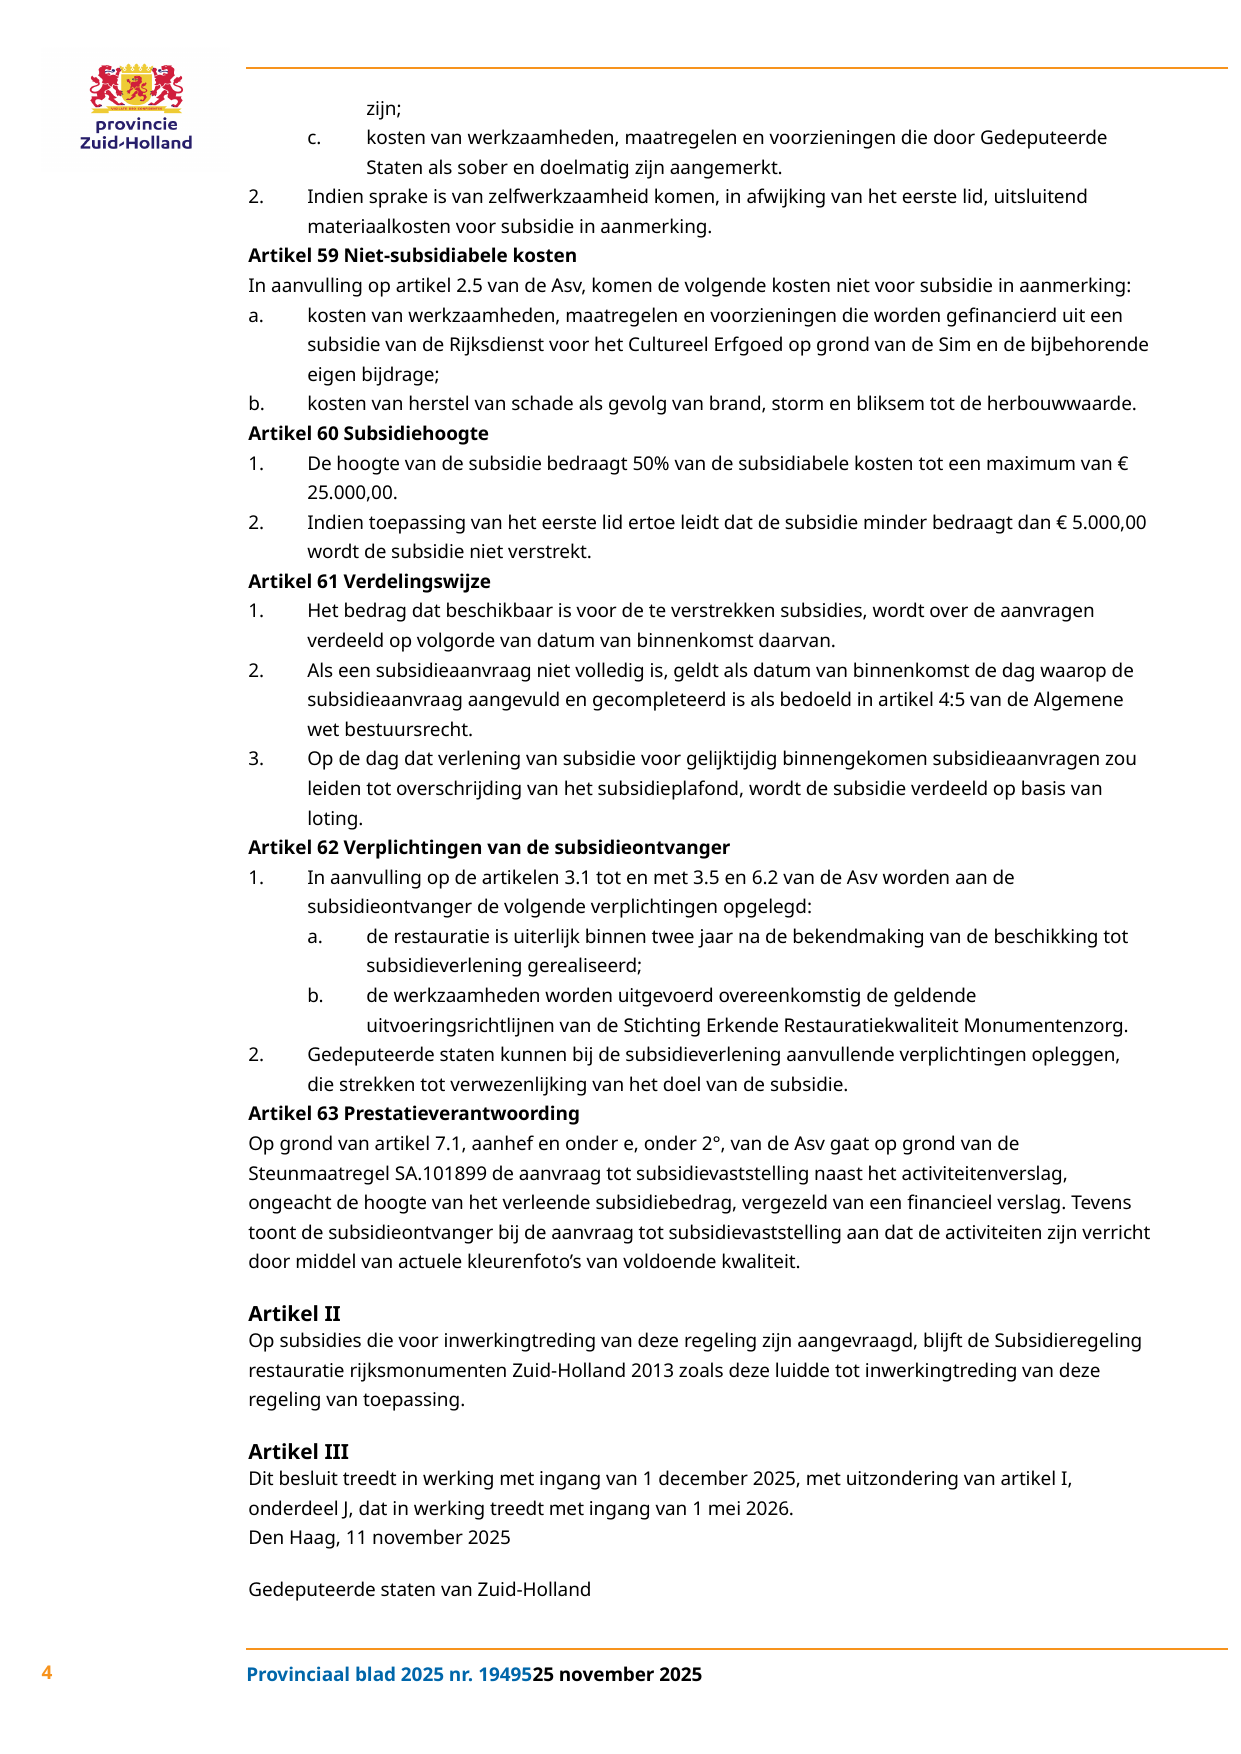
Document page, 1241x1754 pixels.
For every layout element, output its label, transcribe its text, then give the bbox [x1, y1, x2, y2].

text Gedeputeerde staten van Zuid-Holland [248, 1576, 1152, 1602]
text Op subsidies die voor inwerkingtreding van deze regeling zijn aangevraagd, blijft de Subsidieregeling restauratie rijksmonumenten Zuid-Holland 2013 zoals deze luidde tot inwerkingtreding van deze regeling van toepassing. [248, 1327, 1152, 1412]
text Artikel 59 Niet-subsidiabele kosten [248, 243, 1152, 268]
list Indien sprake is van zelfwerkzaamheid komen, in afwijking van het eerste lid, uitsluitend materiaalkosten voor subsidie in aanmerking. [248, 183, 1152, 239]
text In aanvulling op artikel 2.5 van de Asv, komen de volgende kosten niet voor subsidie in aanmerking: [248, 272, 1152, 298]
list de restauratie is uiterlijk binnen twee jaar na de bekendmaking van de beschikking tot subsidieverlening gerealiseerd; [307, 923, 1152, 978]
list De hoogte van de subsidie bedraagt 50% van de subsidiabele kosten tot een maximum van € 25.000,00. [248, 450, 1152, 505]
list zijn; [307, 95, 1152, 121]
list In aanvulling op de artikelen 3.1 tot en met 3.5 en 6.2 van de Asv worden aan de subsidieontvanger de volgende verplichtingen opgelegd: [248, 864, 1152, 919]
list kosten van werkzaamheden, maatregelen en voorzieningen die door Gedeputeerde Staten als sober en doelmatig zijn aangemerkt. [307, 124, 1152, 180]
text Op grond van artikel 7.1, aanhef en onder e, onder 2°, van de Asv gaat op grond van de Steunmaatregel SA.101899 de aanvraag tot subsidievaststelling naast het activiteitenverslag, ongeacht de hoogte van het verleende subsidiebedrag, vergezeld van een financieel verslag. Tevens toont de subsidieontvanger bij de aanvraag tot subsidievaststelling aan dat de activiteiten zijn verricht door middel van actuele kleurenfoto’s van voldoende kwaliteit. [248, 1130, 1152, 1274]
list Gedeputeerde staten kunnen bij de subsidieverlening aanvullende verplichtingen opleggen, die strekken tot verwezenlijking van het doel van de subsidie. [248, 1041, 1152, 1097]
picture [41, 47, 231, 172]
list Op de dag dat verlening van subsidie voor gelijktijdig binnengekomen subsidieaanvragen zou leiden tot overschrijding van het subsidieplafond, wordt de subsidie verdeeld op basis van loting. [248, 746, 1152, 831]
list Indien toepassing van het eerste lid ertoe leidt dat de subsidie minder bedraagt dan € 5.000,00 wordt de subsidie niet verstrekt. [248, 509, 1152, 564]
text Artikel 62 Verplichtingen van de subsidieontvanger [248, 834, 1152, 860]
list kosten van herstel van schade als gevolg van brand, storm en bliksem tot de herbouwwaarde. [248, 391, 1152, 416]
list kosten van werkzaamheden, maatregelen en voorzieningen die worden gefinancierd uit een subsidie van de Rijksdienst voor het Cultureel Erfgoed op grond van de Sim en de bijbehorende eigen bijdrage; [248, 302, 1152, 387]
text Artikel 60 Subsidiehoogte [248, 420, 1152, 446]
list Het bedrag dat beschikbaar is voor de te verstrekken subsidies, wordt over de aanvragen verdeeld op volgorde van datum van binnenkomst daarvan. [248, 598, 1152, 653]
text Artikel 61 Verdelingswijze [248, 568, 1152, 594]
text Dit besluit treedt in werking met ingang van 1 december 2025, met uitzondering van artikel I, onderdeel J, dat in werking treedt met ingang van 1 mei 2026. [248, 1465, 1152, 1521]
text Artikel 63 Prestatieverantwoording [248, 1101, 1152, 1126]
text Den Haag, 11 november 2025 [248, 1524, 1152, 1550]
list de werkzaamheden worden uitgevoerd overeenkomstig de geldende uitvoeringsrichtlijnen van de Stichting Erkende Restauratiekwaliteit Monumentenzorg. [307, 982, 1152, 1038]
text Artikel II [248, 1299, 1152, 1327]
text Artikel III [248, 1437, 1152, 1465]
list Als een subsidieaanvraag niet volledig is, geldt als datum van binnenkomst de dag waarop de subsidieaanvraag aangevuld en gecompleteerd is als bedoeld in artikel 4:5 van de Algemene wet bestuursrecht. [248, 657, 1152, 742]
